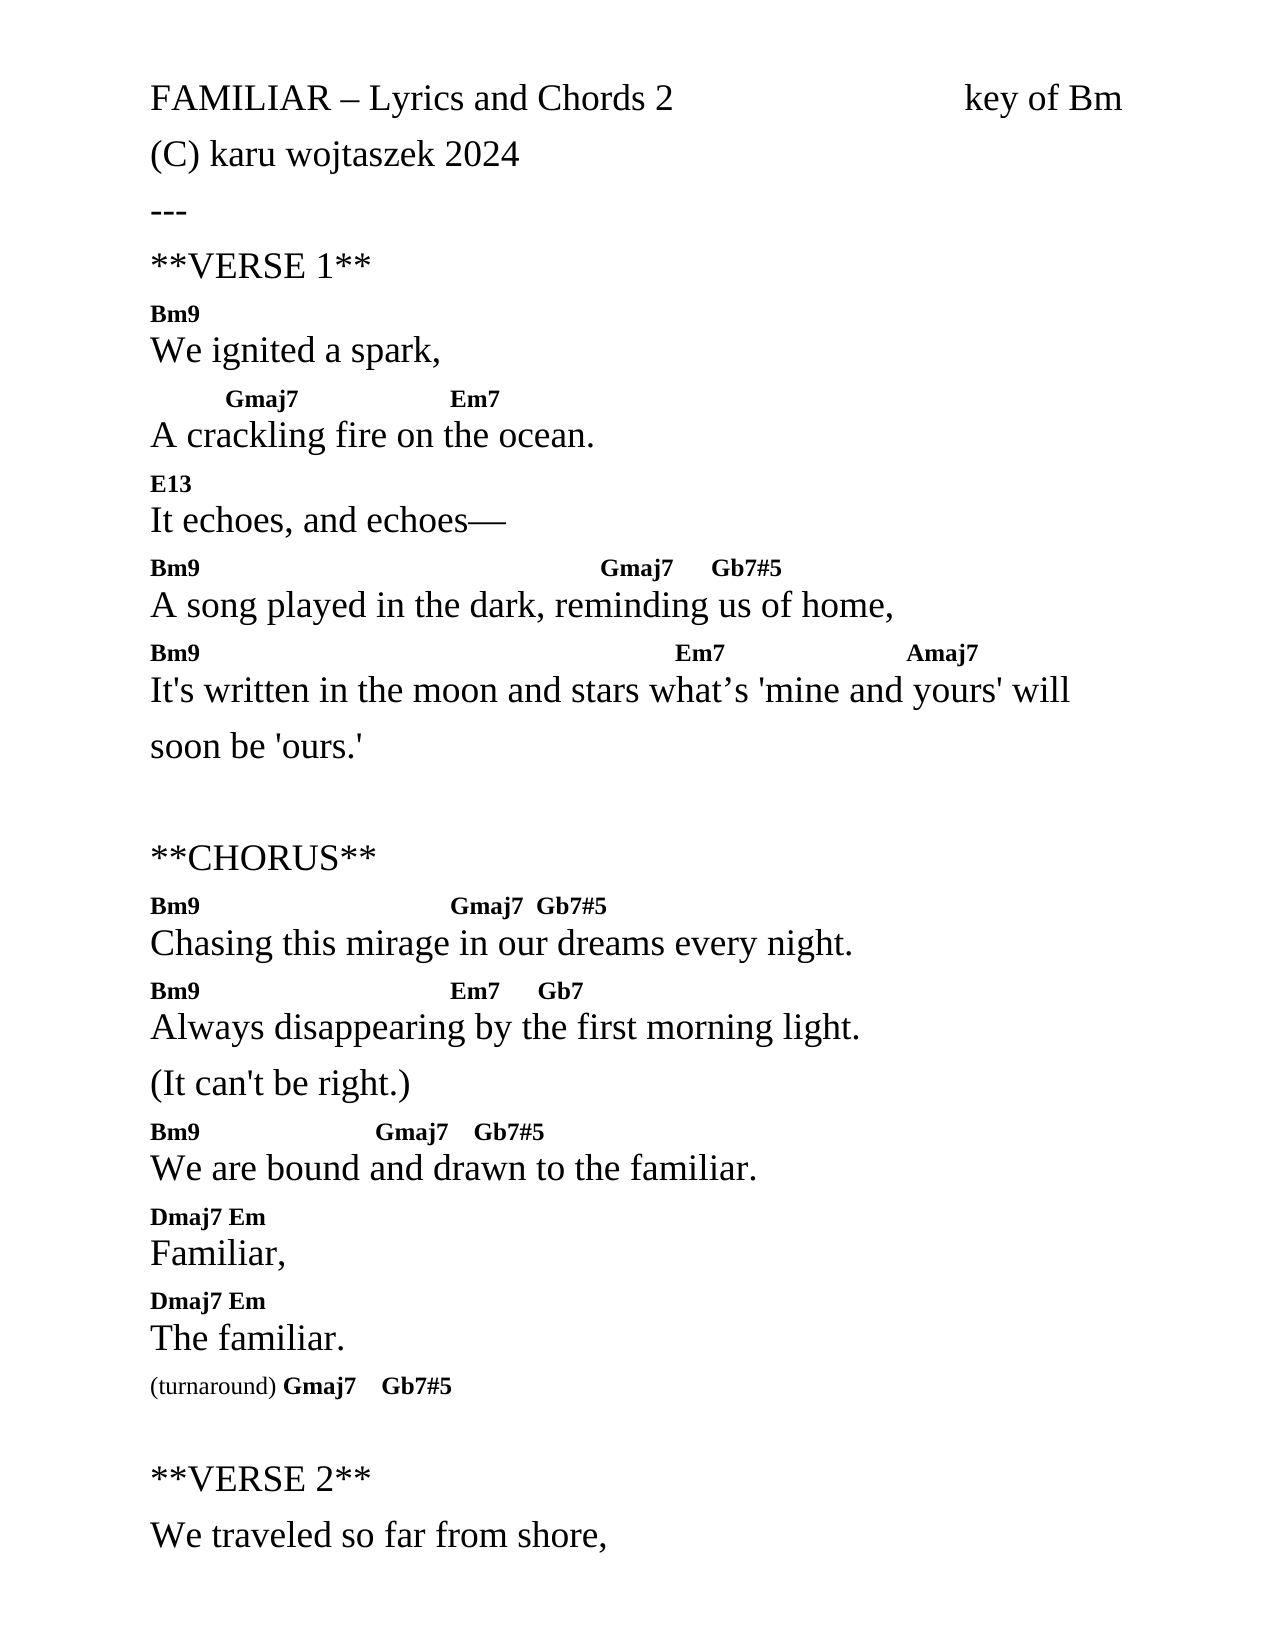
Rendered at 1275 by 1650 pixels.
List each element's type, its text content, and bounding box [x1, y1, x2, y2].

text The familiar. [150, 1315, 1125, 1358]
text **CHORUS** [150, 835, 1125, 878]
text Bm9 Em7 Gb7 [150, 976, 1125, 1005]
text We ignited a spark, [150, 328, 1125, 371]
text Bm9 Em7 Amaj7 [150, 638, 1125, 667]
text (C) karu wojtaszek 2024 [150, 131, 1125, 174]
text (turnaround) Gmaj7 Gb7#5 [150, 1371, 1125, 1400]
text Dmaj7 Em [150, 1202, 1125, 1230]
text (It can't be right.) [150, 1061, 1125, 1104]
text Bm9 Gmaj7 Gb7#5 [150, 891, 1125, 920]
text **VERSE 2** [150, 1456, 1125, 1499]
text Dmaj7 Em [150, 1286, 1125, 1315]
text Bm9 Gmaj7 Gb7#5 [150, 1117, 1125, 1146]
text We are bound and drawn to the familiar. [150, 1146, 1125, 1189]
text Bm9 Gmaj7 Gb7#5 [150, 553, 1125, 582]
text Bm9 [150, 299, 1125, 328]
text A crackling fire on the ocean. [150, 413, 1125, 456]
text Chasing this mirage in our dreams every night. [150, 920, 1125, 963]
text Always disappearing by the first morning light. [150, 1005, 1125, 1048]
text We traveled so far from shore, [150, 1512, 1125, 1555]
text It echoes, and echoes— [150, 497, 1125, 541]
text E13 [150, 469, 1125, 497]
text It's written in the moon and stars what’s 'mine and yours' will soon be 'ours.' [150, 667, 1125, 766]
text --- [150, 187, 1125, 230]
text Familiar, [150, 1230, 1125, 1273]
text A song played in the dark, reminding us of home, [150, 582, 1125, 625]
text FAMILIAR – Lyrics and Chords 2 key of Bm [150, 75, 1125, 118]
text Gmaj7 Em7 [150, 384, 1125, 413]
text **VERSE 1** [150, 243, 1125, 286]
